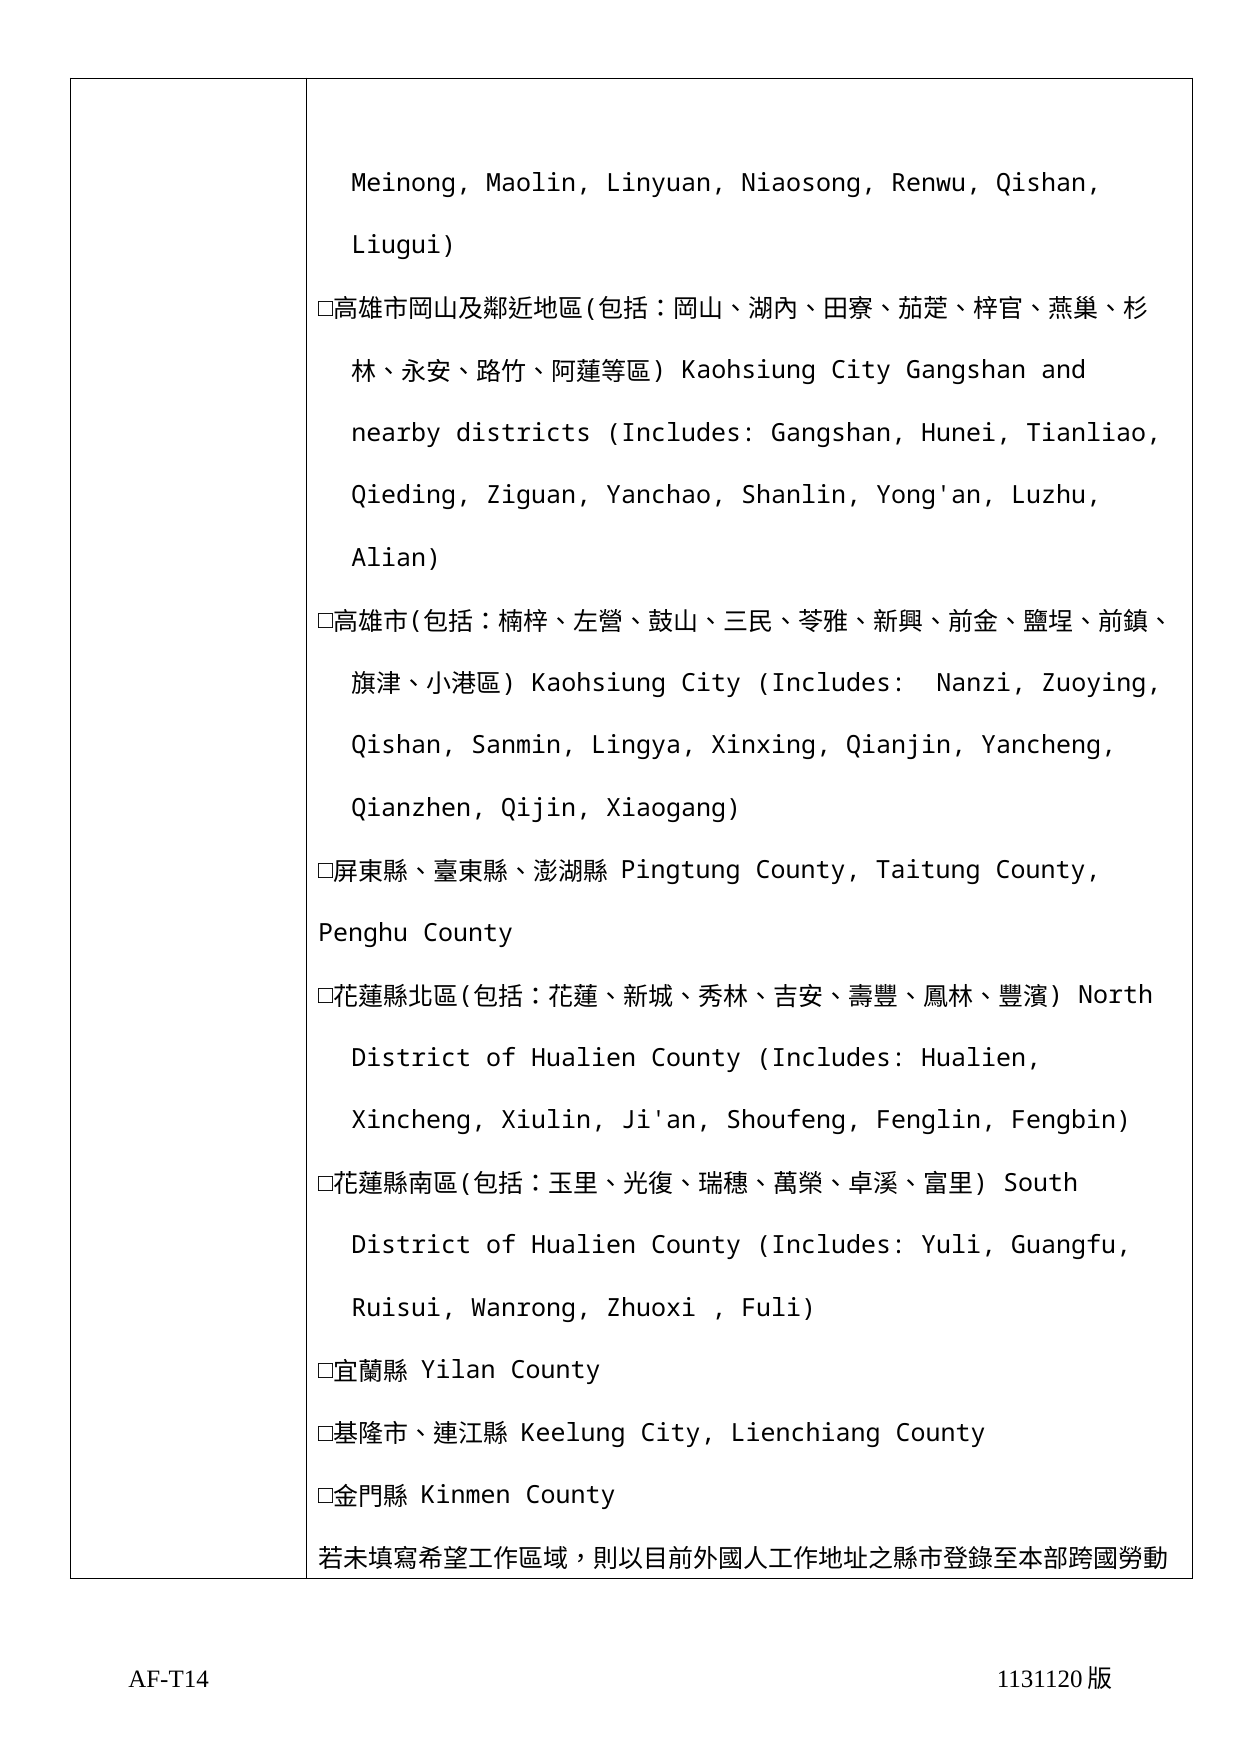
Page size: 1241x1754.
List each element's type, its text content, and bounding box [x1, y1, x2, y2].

table_cell [71, 79, 306, 1578]
table_cell Meinong, Maolin, Linyuan, Niaosong, Renwu, Qishan, Liugui) □高雄市岡山及鄰近地區(包括：岡山、湖內、田寮、茄萣、梓官、燕巢、杉林、永安、路竹、阿蓮等區) Kaohsiung City Gangshan and nearby districts (Includes: Gangshan, Hunei, Tianliao, Qieding, Ziguan, Yanchao, Shanlin, Yong'an, Luzhu, Alian) □高雄市(包括：楠梓、左營、鼓山、三民、苓雅、新興、前金、鹽埕、前鎮、旗津、小港區) Kaohsiung City (Includes: Nanzi, Zuoying, Qishan, Sanmin, Lingya, Xinxing, Qianjin, Yancheng, Qianzhen, Qijin, Xiaogang) □屏東縣、臺東縣、澎湖縣 Pingtung County, Taitung County, Penghu County □花蓮縣北區(包括：花蓮、新城、秀林、吉安、壽豐、鳳林、豐濱) North District of Hualien County (Includes: Hualien, Xincheng, Xiulin, Ji'an, Shoufeng, Fenglin, Fengbin) □花蓮縣南區(包括：玉里、光復、瑞穗、萬榮、卓溪、富里) South District of Hualien County (Includes: Yuli, Guangfu, Ruisui, Wanrong, Zhuoxi , Fuli) □宜蘭縣 Yilan County □基隆市、連江縣 Keelung City, Lienchiang County □金門縣 Kinmen County 若未填寫希望工作區域，則以目前外國人工作地址之縣市登錄至本部跨國勞動 [307, 79, 1192, 1578]
